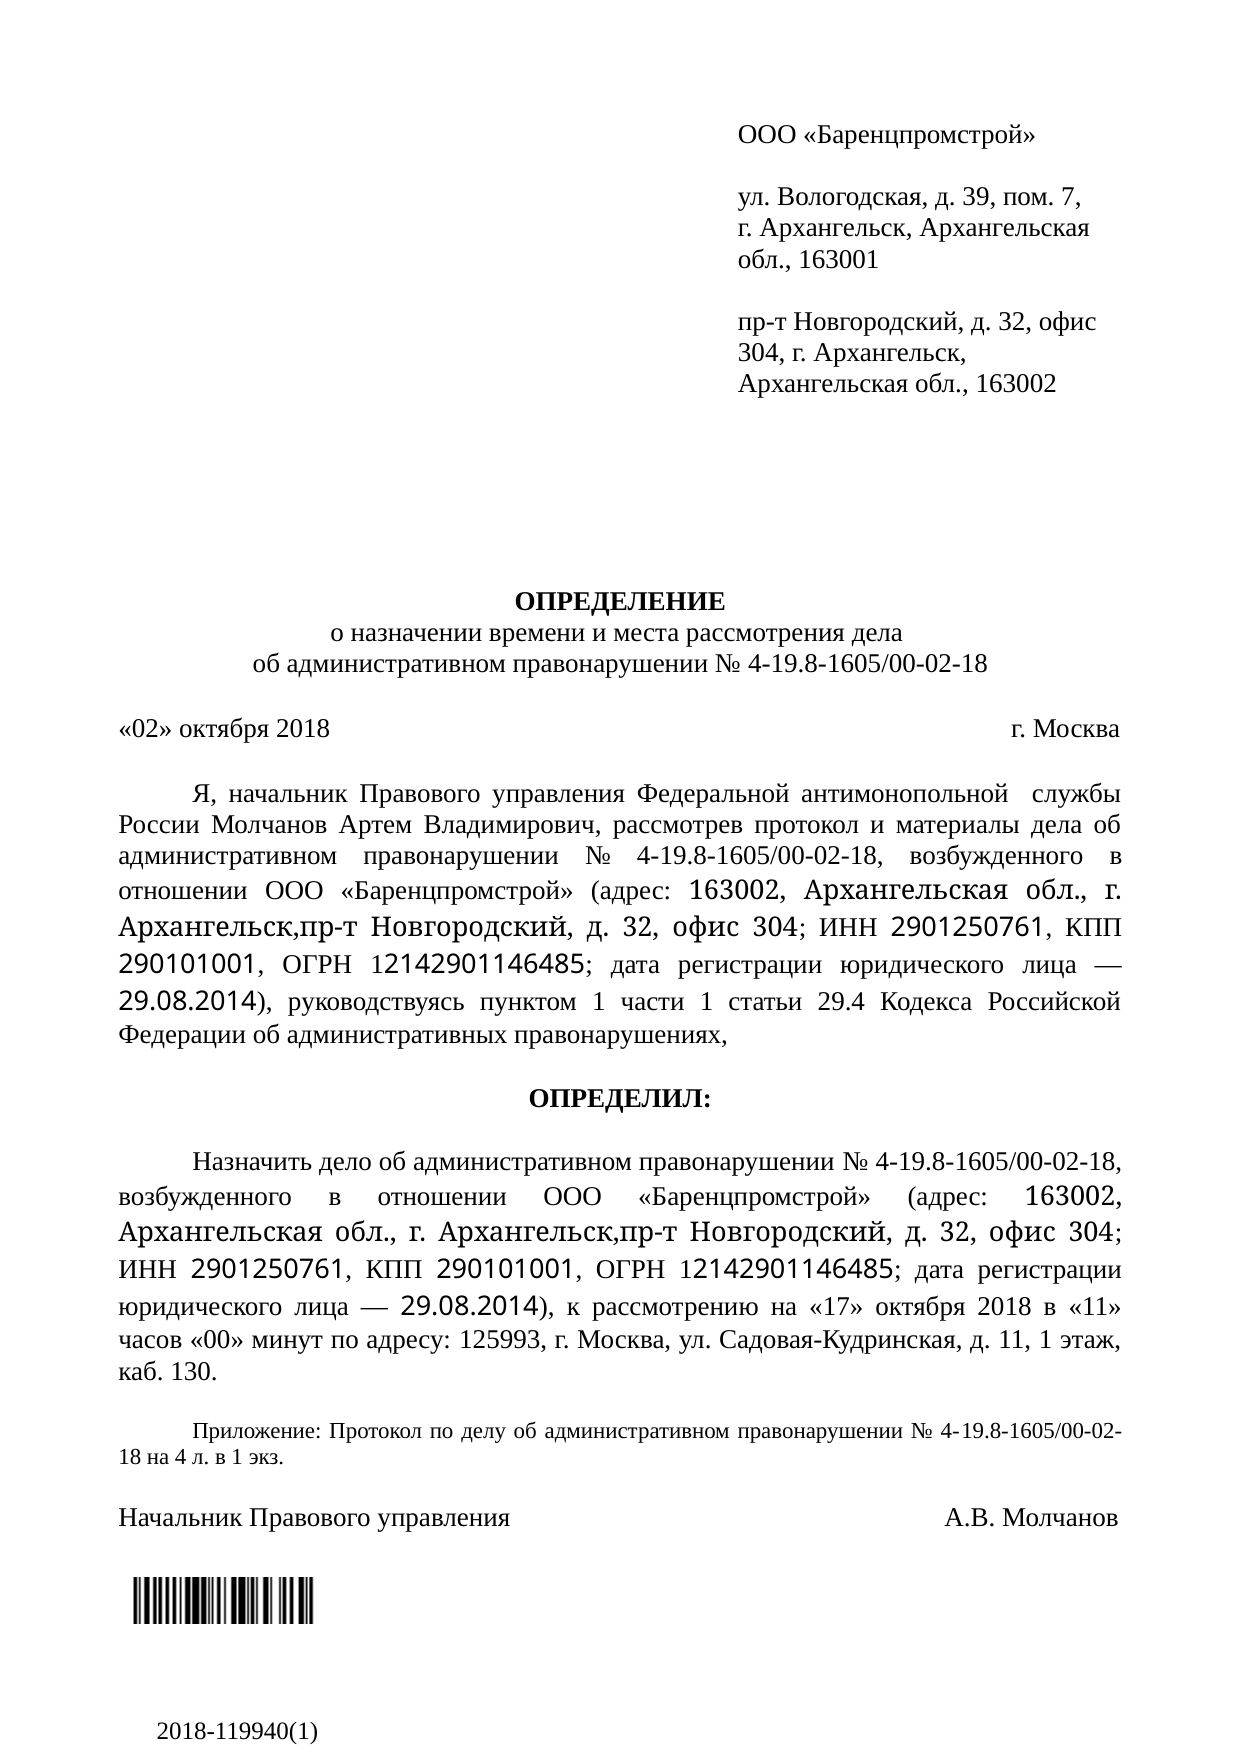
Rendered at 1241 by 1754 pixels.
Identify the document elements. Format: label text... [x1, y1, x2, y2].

text Я, начальник Правового управления Федеральной антимонопольной службы России Молчанов Артем Владимирович, рассмотрев протокол и материалы дела об административном правонарушении № 4-19.8-1605/00-02-18, возбужденного в отношении ООО «Баренцпромстрой» (адрес: 163002, Архангельская обл., г. Архангельск,пр-т Новгородский, д. 32, офис 304; ИНН 2901250761, КПП 290101001, ОГРН 12142901146485; дата регистрации юридического лица — 29.08.2014), руководствуясь пунктом 1 части 1 статьи 29.4 Кодекса Российской Федерации об административных правонарушениях, [118, 777, 1122, 1049]
text «02» октября 2018 г. Москва [118, 712, 1122, 743]
text Назначить дело об административном правонарушении № 4-19.8-1605/00-02-18, возбужденного в отношении ООО «Баренцпромстрой» (адрес: 163002, Архангельская обл., г. Архангельск,пр-т Новгородский, д. 32, офис 304; ИНН 2901250761, КПП 290101001, ОГРН 12142901146485; дата регистрации юридического лица — 29.08.2014), к рассмотрению на «17» октября 2018 в «11» часов «00» минут по адресу: 125993, г. Москва, ул. Садовая-Кудринская, д. 11, 1 этаж, каб. 130. [118, 1145, 1122, 1386]
picture [118, 1577, 331, 1624]
text Начальник Правового управления А.В. Молчанов [118, 1501, 1122, 1532]
text г. Архангельск, Архангельская обл., 163001 [738, 212, 1122, 274]
text Приложение: Протокол по делу об административном правонарушении № 4-19.8-1605/00-02-18 на 4 л. в 1 экз. [118, 1417, 1122, 1470]
text ул. Вологодская, д. 39, пом. 7, [738, 180, 1122, 212]
text ОПРЕДЕЛЕНИЕ [118, 585, 1122, 616]
text пр-т Новгородский, д. 32, офис 304, г. Архангельск, Архангельская обл., 163002 [738, 305, 1122, 398]
text о назначении времени и места рассмотрения дела [118, 616, 1122, 648]
text ООО «Баренцпромстрой» [738, 118, 1122, 149]
text ОПРЕДЕЛИЛ: [118, 1083, 1122, 1114]
text об административном правонарушении № 4-19.8-1605/00-02-18 [118, 648, 1122, 679]
